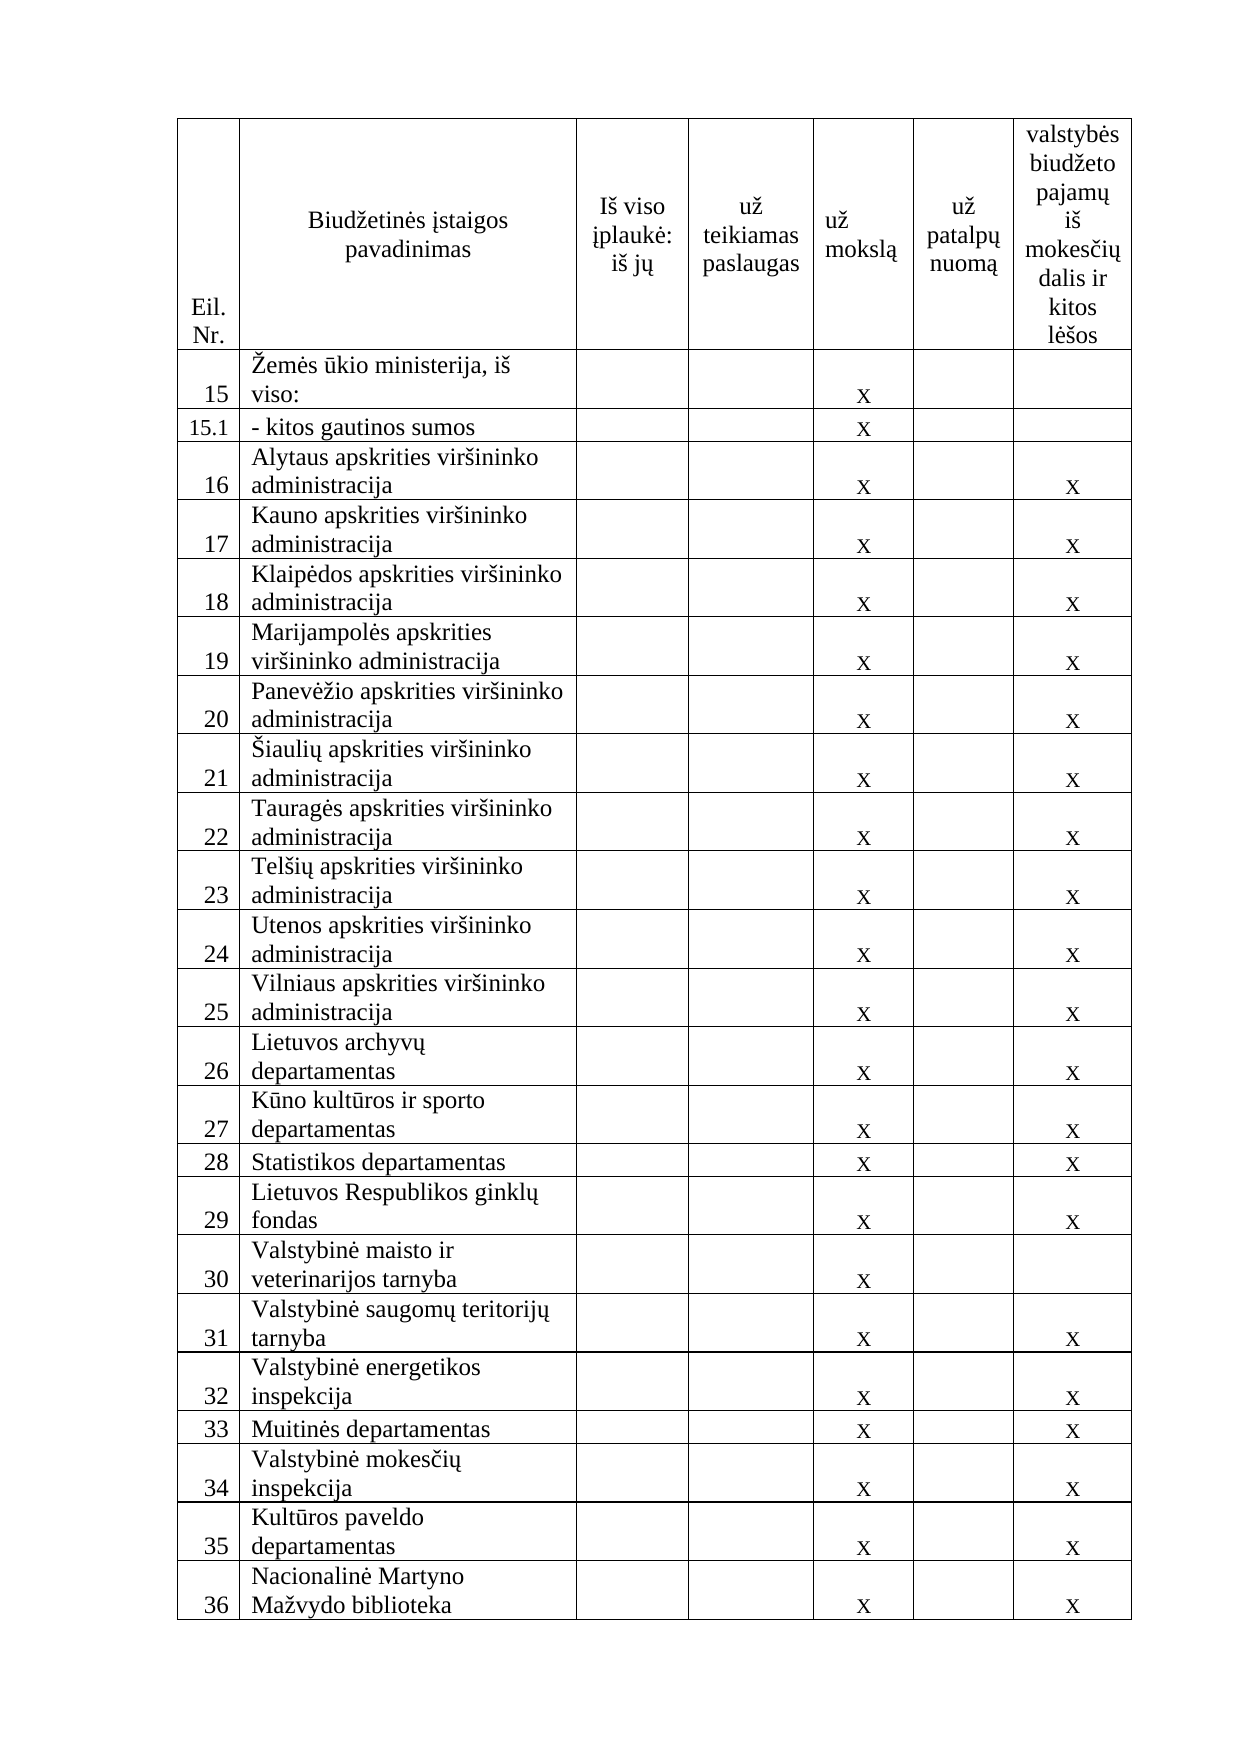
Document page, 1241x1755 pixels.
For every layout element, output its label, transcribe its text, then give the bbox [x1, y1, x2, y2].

table_cell [914, 1353, 1013, 1410]
table_cell [689, 1444, 813, 1501]
table_cell [914, 910, 1013, 967]
table_cell [689, 1086, 813, 1143]
table_cell [689, 676, 813, 733]
table_cell 29 [178, 1177, 239, 1234]
table_cell [914, 676, 1013, 733]
table_cell X [814, 559, 913, 616]
table_header valstybės biudžeto pajamų iš mokesčių dalis ir kitos lėšos [1014, 119, 1131, 349]
table_cell [577, 1294, 688, 1351]
table_cell 27 [178, 1086, 239, 1143]
table_header už mokslą [814, 119, 913, 349]
table_cell 23 [178, 851, 239, 909]
table_cell Vilniaus apskrities viršininko administracija [240, 969, 576, 1026]
table_cell - kitos gautinos sumos [240, 409, 576, 441]
table_cell [914, 559, 1013, 616]
table_cell [577, 793, 688, 850]
table_cell X [814, 1086, 913, 1143]
table_cell Žemės ūkio ministerija, iš viso: [240, 350, 576, 408]
table_cell [689, 1353, 813, 1410]
table_cell Telšių apskrities viršininko administracija [240, 851, 576, 909]
table_header už teikiamas paslaugas [689, 119, 813, 349]
table_cell 21 [178, 734, 239, 792]
table_cell X [814, 793, 913, 850]
table_cell [689, 442, 813, 499]
table_cell 30 [178, 1235, 239, 1293]
table_cell [689, 1294, 813, 1351]
table_cell Valstybinė maisto ir veterinarijos tarnyba [240, 1235, 576, 1293]
table_cell [577, 1444, 688, 1501]
table_cell X [814, 734, 913, 792]
table_cell [689, 1561, 813, 1618]
table_cell X [1014, 1353, 1131, 1410]
table_cell [914, 1086, 1013, 1143]
table_cell [689, 1503, 813, 1560]
table_cell [577, 500, 688, 558]
table_cell 35 [178, 1503, 239, 1560]
table_cell X [1014, 734, 1131, 792]
table_header už patalpų nuomą [914, 119, 1013, 349]
table_cell [914, 617, 1013, 675]
table_cell [689, 500, 813, 558]
table_cell X [814, 910, 913, 967]
table_cell X [814, 500, 913, 558]
table_cell [914, 442, 1013, 499]
table_cell [577, 1561, 688, 1618]
table_cell Valstybinė saugomų teritorijų tarnyba [240, 1294, 576, 1351]
table_cell [914, 1294, 1013, 1351]
table_cell X [1014, 1027, 1131, 1084]
table_cell Lietuvos archyvų departamentas [240, 1027, 576, 1084]
table_header Biudžetinės įstaigos pavadinimas [240, 119, 576, 349]
table_cell X [1014, 793, 1131, 850]
table_cell X [814, 1144, 913, 1176]
table_cell X [814, 1027, 913, 1084]
table_cell [689, 1027, 813, 1084]
table_cell [577, 442, 688, 499]
table_cell [914, 969, 1013, 1026]
table_cell 28 [178, 1144, 239, 1176]
table_cell 36 [178, 1561, 239, 1618]
table_cell 33 [178, 1411, 239, 1443]
table_cell [914, 500, 1013, 558]
table_cell [914, 793, 1013, 850]
table_cell 15.1 [178, 409, 239, 441]
table_cell 31 [178, 1294, 239, 1351]
table_cell [914, 1177, 1013, 1234]
table_cell [914, 734, 1013, 792]
table_cell Tauragės apskrities viršininko administracija [240, 793, 576, 850]
table_cell [577, 910, 688, 967]
table_cell X [1014, 1411, 1131, 1443]
table_cell Statistikos departamentas [240, 1144, 576, 1176]
table_cell 16 [178, 442, 239, 499]
table_cell Utenos apskrities viršininko administracija [240, 910, 576, 967]
table_cell X [1014, 851, 1131, 909]
table_cell [689, 1177, 813, 1234]
table_cell X [814, 409, 913, 441]
table_cell [577, 1235, 688, 1293]
table_cell X [814, 969, 913, 1026]
table_cell X [1014, 676, 1131, 733]
table_cell [1014, 1235, 1131, 1293]
table_cell [1014, 409, 1131, 441]
table_cell [689, 559, 813, 616]
table_cell X [1014, 1144, 1131, 1176]
table_header Eil. Nr. [178, 119, 239, 349]
table_cell [914, 1444, 1013, 1501]
table_cell Muitinės departamentas [240, 1411, 576, 1443]
table_cell Valstybinė mokesčių inspekcija [240, 1444, 576, 1501]
table_cell [577, 969, 688, 1026]
table_cell X [1014, 1177, 1131, 1234]
table_cell [914, 409, 1013, 441]
table_cell [1014, 350, 1131, 408]
table_cell [577, 1177, 688, 1234]
table_cell X [1014, 969, 1131, 1026]
table_cell [914, 1503, 1013, 1560]
table_cell [914, 1561, 1013, 1618]
table_cell X [1014, 1444, 1131, 1501]
table_cell 34 [178, 1444, 239, 1501]
table_cell [577, 1411, 688, 1443]
table_header Iš viso įplaukė: iš jų [577, 119, 688, 349]
table_cell X [814, 1294, 913, 1351]
table_cell Alytaus apskrities viršininko administracija [240, 442, 576, 499]
table_cell [689, 793, 813, 850]
table_cell [577, 1144, 688, 1176]
table_cell [914, 1235, 1013, 1293]
table_cell Kultūros paveldo departamentas [240, 1503, 576, 1560]
table_cell [689, 734, 813, 792]
table_cell 32 [178, 1353, 239, 1410]
table_cell [689, 1411, 813, 1443]
table_cell X [1014, 617, 1131, 675]
table_cell Klaipėdos apskrities viršininko administracija [240, 559, 576, 616]
table_cell X [814, 350, 913, 408]
table_cell 19 [178, 617, 239, 675]
table_cell 20 [178, 676, 239, 733]
table_cell 25 [178, 969, 239, 1026]
table_cell [577, 851, 688, 909]
table_cell [689, 350, 813, 408]
table_cell X [814, 1561, 913, 1618]
table_cell Kūno kultūros ir sporto departamentas [240, 1086, 576, 1143]
table_cell 26 [178, 1027, 239, 1084]
table_cell 22 [178, 793, 239, 850]
table_cell [689, 851, 813, 909]
table_cell [577, 676, 688, 733]
table_cell 15 [178, 350, 239, 408]
table_cell X [1014, 1294, 1131, 1351]
table_cell Marijampolės apskrities viršininko administracija [240, 617, 576, 675]
table_cell [914, 851, 1013, 909]
table_cell Valstybinė energetikos inspekcija [240, 1353, 576, 1410]
table_cell [689, 1235, 813, 1293]
table_cell X [1014, 1086, 1131, 1143]
table_cell X [814, 1353, 913, 1410]
table_cell [914, 1411, 1013, 1443]
table_cell X [814, 1235, 913, 1293]
table_cell [577, 1086, 688, 1143]
table_cell Panevėžio apskrities viršininko administracija [240, 676, 576, 733]
table_cell [914, 1027, 1013, 1084]
table_cell X [814, 676, 913, 733]
table_cell [689, 1144, 813, 1176]
table_cell X [1014, 442, 1131, 499]
table_cell [689, 910, 813, 967]
table_cell [689, 969, 813, 1026]
table_cell [689, 617, 813, 675]
table_cell [577, 409, 688, 441]
table_cell X [814, 851, 913, 909]
table_cell 18 [178, 559, 239, 616]
table_cell X [1014, 1561, 1131, 1618]
table_cell [914, 350, 1013, 408]
table_cell X [814, 1177, 913, 1234]
table_cell [577, 617, 688, 675]
table_cell [577, 1503, 688, 1560]
table_cell X [1014, 1503, 1131, 1560]
table_cell X [1014, 500, 1131, 558]
table_cell [689, 409, 813, 441]
table_cell [914, 1144, 1013, 1176]
table_cell Nacionalinė Martyno Mažvydo biblioteka [240, 1561, 576, 1618]
table_cell X [1014, 910, 1131, 967]
table_cell X [814, 1411, 913, 1443]
table_cell X [1014, 559, 1131, 616]
table_cell [577, 1027, 688, 1084]
table_cell X [814, 1503, 913, 1560]
table_cell [577, 559, 688, 616]
table_cell Šiaulių apskrities viršininko administracija [240, 734, 576, 792]
table_cell 17 [178, 500, 239, 558]
table_cell [577, 350, 688, 408]
table_cell X [814, 617, 913, 675]
table_cell Kauno apskrities viršininko administracija [240, 500, 576, 558]
table_cell X [814, 442, 913, 499]
table_cell [577, 1353, 688, 1410]
table_cell X [814, 1444, 913, 1501]
table_cell Lietuvos Respublikos ginklų fondas [240, 1177, 576, 1234]
table_cell 24 [178, 910, 239, 967]
table_cell [577, 734, 688, 792]
